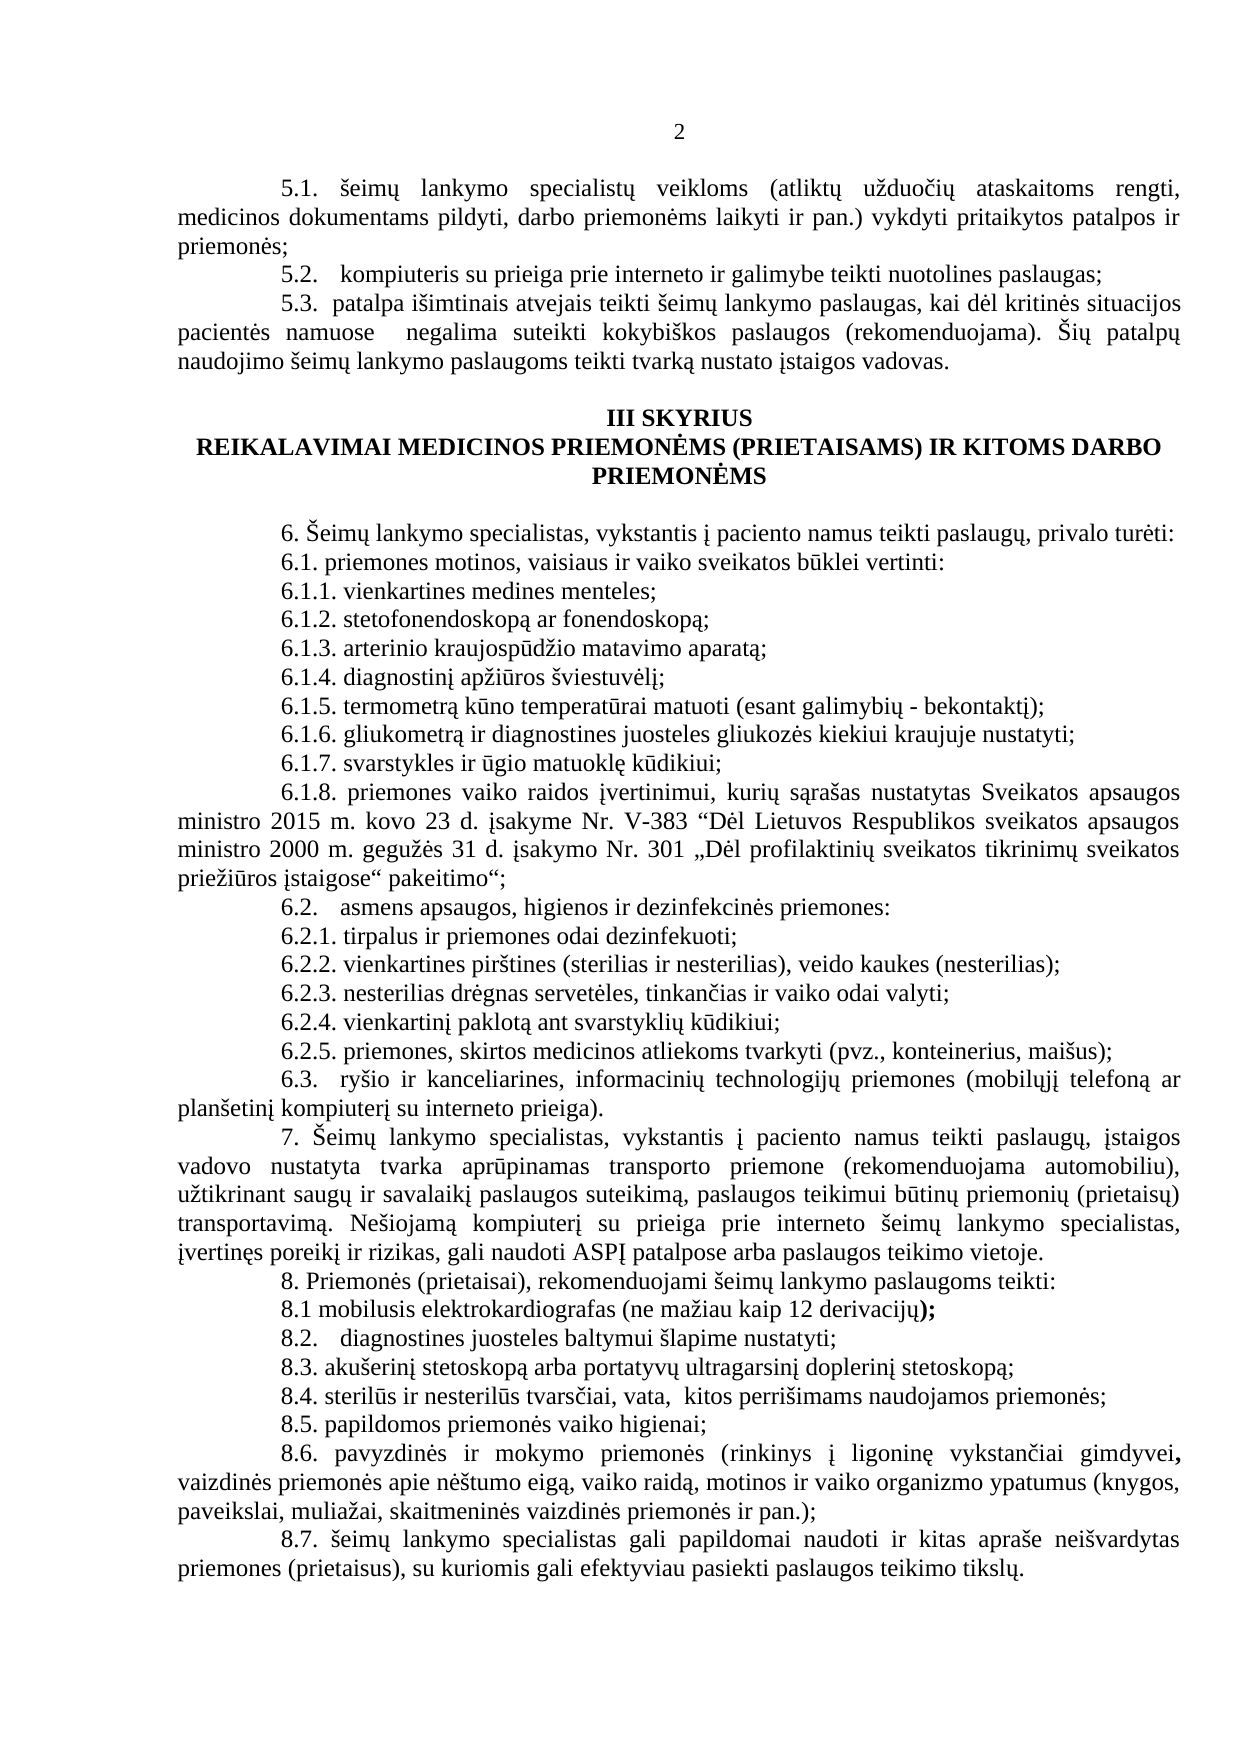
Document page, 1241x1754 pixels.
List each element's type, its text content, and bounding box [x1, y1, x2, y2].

text 6.1.6. gliukometrą ir diagnostines juosteles gliukozės kiekiui kraujuje nustatyti; [177, 719, 1181, 748]
text 6.1.3. arterinio kraujospūdžio matavimo aparatą; [177, 633, 1181, 662]
text 8.3. akušerinį stetoskopą arba portatyvų ultragarsinį doplerinį stetoskopą; [177, 1352, 1181, 1381]
text 6.1.7. svarstykles ir ūgio matuoklę kūdikiui; [177, 748, 1181, 777]
text 5.3. patalpa išimtinais atvejais teikti šeimų lankymo paslaugas, kai dėl kritinės situacijos pacientės namuose negalima suteikti kokybiškos paslaugos (rekomenduojama). Šių patalpų naudojimo šeimų lankymo paslaugoms teikti tvarką nustato įstaigos vadovas. [177, 288, 1181, 374]
text 5.1. šeimų lankymo specialistų veikloms (atliktų užduočių ataskaitoms rengti, medicinos dokumentams pildyti, darbo priemonėms laikyti ir pan.) vykdyti pritaikytos patalpos ir priemonės; [177, 173, 1181, 259]
text 5.2. kompiuteris su prieiga prie interneto ir galimybe teikti nuotolines paslaugas; [177, 259, 1181, 288]
text REIKALAVIMAI MEDICINOS PRIEMONĖMS (PRIETAISAMS) IR KITOMS DARBO PRIEMONĖMS [177, 432, 1181, 489]
text 6.2.5. priemones, skirtos medicinos atliekoms tvarkyti (pvz., konteinerius, maišus); [177, 1036, 1181, 1064]
text 8.4. sterilūs ir nesterilūs tvarsčiai, vata, kitos perrišimams naudojamos priemonės; [177, 1381, 1181, 1409]
text 6. Šeimų lankymo specialistas, vykstantis į paciento namus teikti paslaugų, privalo turėti: [177, 518, 1181, 547]
text 6.2.2. vienkartines pirštines (sterilias ir nesterilias), veido kaukes (nesterilias); [177, 949, 1181, 978]
text III SKYRIUS [177, 403, 1181, 432]
text 6.3. ryšio ir kanceliarines, informacinių technologijų priemones (mobilųjį telefoną ar planšetinį kompiuterį su interneto prieiga). [177, 1064, 1181, 1122]
text 8.5. papildomos priemonės vaiko higienai; [177, 1409, 1181, 1438]
text 6.1.5. termometrą kūno temperatūrai matuoti (esant galimybių - bekontaktį); [177, 691, 1181, 719]
text 6.1. priemones motinos, vaisiaus ir vaiko sveikatos būklei vertinti: [177, 547, 1181, 576]
text 7. Šeimų lankymo specialistas, vykstantis į paciento namus teikti paslaugų, įstaigos vadovo nustatyta tvarka aprūpinamas transporto priemone (rekomenduojama automobiliu), užtikrinant saugų ir savalaikį paslaugos suteikimą, paslaugos teikimui būtinų priemonių (prietaisų) transportavimą. Nešiojamą kompiuterį su prieiga prie interneto šeimų lankymo specialistas, įvertinęs poreikį ir rizikas, gali naudoti ASPĮ patalpose arba paslaugos teikimo vietoje. [177, 1122, 1181, 1266]
text 6.1.1. vienkartines medines menteles; [177, 576, 1181, 604]
text 6.1.2. stetofonendoskopą ar fonendoskopą; [177, 604, 1181, 633]
text 8.6. pavyzdinės ir mokymo priemonės (rinkinys į ligoninę vykstančiai gimdyvei, vaizdinės priemonės apie nėštumo eigą, vaiko raidą, motinos ir vaiko organizmo ypatumus (knygos, paveikslai, muliažai, skaitmeninės vaizdinės priemonės ir pan.); [177, 1438, 1181, 1524]
text 6.1.4. diagnostinį apžiūros šviestuvėlį; [177, 662, 1181, 691]
text 6.1.8. priemones vaiko raidos įvertinimui, kurių sąrašas nustatytas Sveikatos apsaugos ministro 2015 m. kovo 23 d. įsakyme Nr. V-383 “Dėl Lietuvos Respublikos sveikatos apsaugos ministro 2000 m. gegužės 31 d. įsakymo Nr. 301 „Dėl profilaktinių sveikatos tikrinimų sveikatos priežiūros įstaigose“ pakeitimo“; [177, 777, 1181, 892]
text 8.7. šeimų lankymo specialistas gali papildomai naudoti ir kitas apraše neišvardytas priemones (prietaisus), su kuriomis gali efektyviau pasiekti paslaugos teikimo tikslų. [177, 1524, 1181, 1582]
text 6.2. asmens apsaugos, higienos ir dezinfekcinės priemones: [177, 892, 1181, 921]
text 6.2.3. nesterilias drėgnas servetėles, tinkančias ir vaiko odai valyti; [177, 978, 1181, 1007]
text 8.1 mobilusis elektrokardiografas (ne mažiau kaip 12 derivacijų); [177, 1294, 1181, 1323]
text 8.2. diagnostines juosteles baltymui šlapime nustatyti; [177, 1323, 1181, 1352]
text 6.2.4. vienkartinį paklotą ant svarstyklių kūdikiui; [177, 1007, 1181, 1036]
text 8. Priemonės (prietaisai), rekomenduojami šeimų lankymo paslaugoms teikti: [177, 1266, 1181, 1294]
text 6.2.1. tirpalus ir priemones odai dezinfekuoti; [177, 921, 1181, 949]
